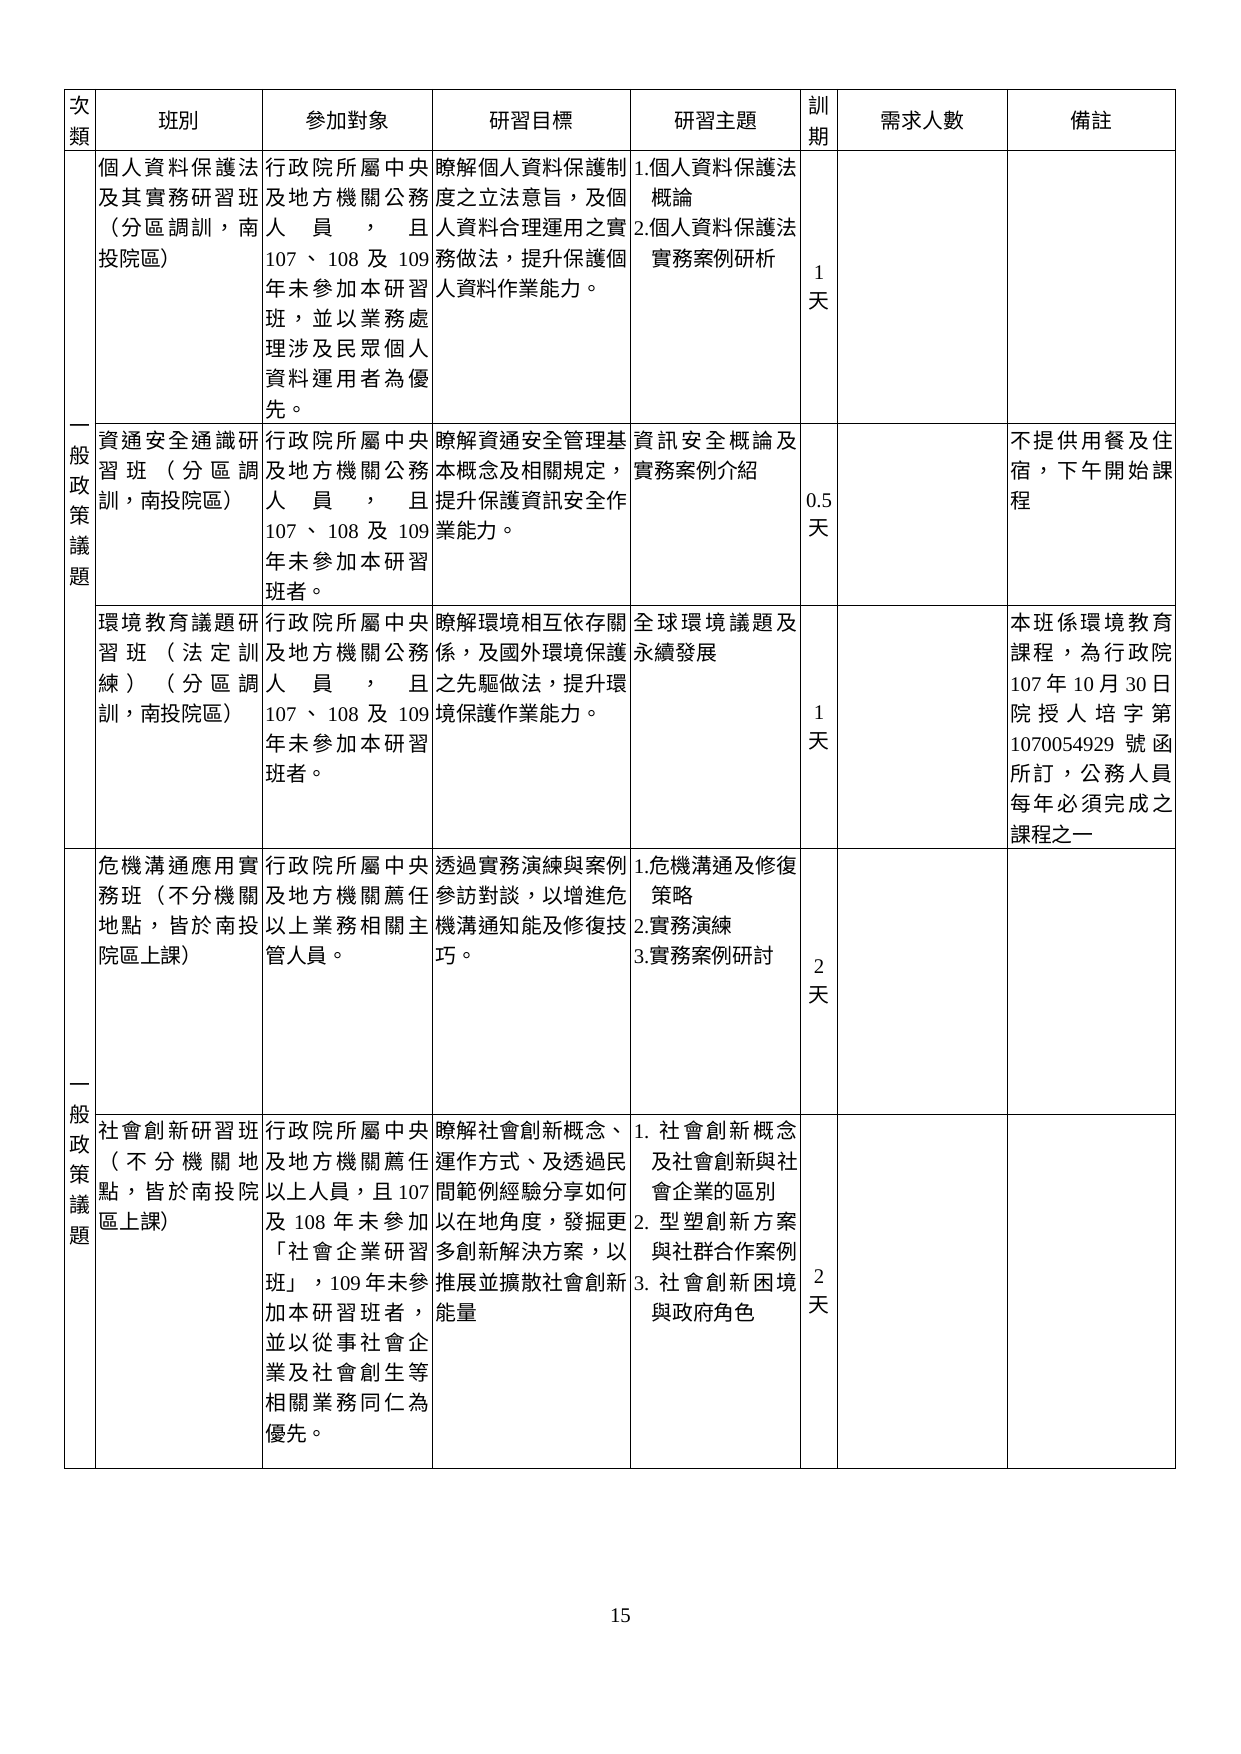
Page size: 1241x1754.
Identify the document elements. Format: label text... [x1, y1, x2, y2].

table_header 需求人數 [838, 90, 1007, 150]
table_cell 0.5天 [801, 424, 837, 605]
table_cell 2天 [801, 849, 837, 1114]
table_cell 1.個人資料保護法概論 2.個人資料保護法實務案例研析 [631, 151, 800, 423]
table_cell [1008, 1115, 1175, 1468]
table_cell 行政院所屬中央及地方機關公務人員，且107、108及109年未參加本研習班者。 [263, 424, 432, 605]
table_cell 透過實務演練與案例參訪對談，以增進危機溝通知能及修復技巧。 [433, 849, 630, 1114]
table_header 參加對象 [263, 90, 432, 150]
table_cell [838, 1115, 1007, 1468]
table_cell [838, 849, 1007, 1114]
table_cell 環境教育議題研習班（法定訓練）（分區調訓，南投院區） [96, 606, 262, 848]
table_cell 一般政策議題 [65, 151, 95, 848]
table_cell 本班係環境教育課程，為行政院107年10月30日院授人培字第1070054929號函所訂，公務人員每年必須完成之課程之一 [1008, 606, 1175, 848]
table_header 次類 [65, 90, 95, 150]
table_cell 2天 [801, 1115, 837, 1468]
table_cell 行政院所屬中央及地方機關公務人員，且107、108及109年未參加本研習班，並以業務處理涉及民眾個人資料運用者為優先。 [263, 151, 432, 423]
table_cell 行政院所屬中央及地方機關公務人員，且107、108及109年未參加本研習班者。 [263, 606, 432, 848]
table_header 研習目標 [433, 90, 630, 150]
table_cell 行政院所屬中央及地方機關薦任以上人員，且107及108年未參加「社會企業研習班」，109年未參加本研習班者，並以從事社會企業及社會創生等相關業務同仁為優先。 [263, 1115, 432, 1468]
table_cell 1.危機溝通及修復策略 2.實務演練 3.實務案例研討 [631, 849, 800, 1114]
table_cell 個人資料保護法及其實務研習班（分區調訓，南投院區） [96, 151, 262, 423]
table_cell 行政院所屬中央及地方機關薦任以上業務相關主管人員。 [263, 849, 432, 1114]
table_cell 社會創新研習班（不分機關地點，皆於南投院區上課） [96, 1115, 262, 1468]
table_header 備註 [1008, 90, 1175, 150]
table_cell [838, 424, 1007, 605]
table_cell 瞭解環境相互依存關係，及國外環境保護之先驅做法，提升環境保護作業能力。 [433, 606, 630, 848]
table_cell 一般政策議題 [65, 849, 95, 1468]
table_cell 瞭解資通安全管理基本概念及相關規定，提升保護資訊安全作業能力。 [433, 424, 630, 605]
table_cell [1008, 849, 1175, 1114]
table_cell 1天 [801, 606, 837, 848]
table_cell 1. 社會創新概念及社會創新與社會企業的區別 2. 型塑創新方案與社群合作案例 3. 社會創新困境與政府角色 [631, 1115, 800, 1468]
table_cell 1天 [801, 151, 837, 423]
table_cell [838, 151, 1007, 423]
table_cell 資通安全通識研習班（分區調訓，南投院區） [96, 424, 262, 605]
table_cell 危機溝通應用實務班（不分機關地點，皆於南投院區上課） [96, 849, 262, 1114]
table_cell [838, 606, 1007, 848]
table_header 訓期 [801, 90, 837, 150]
table_cell 資訊安全概論及實務案例介紹 [631, 424, 800, 605]
table_header 研習主題 [631, 90, 800, 150]
table_cell 全球環境議題及永續發展 [631, 606, 800, 848]
table_cell 不提供用餐及住宿，下午開始課程 [1008, 424, 1175, 605]
table_header 班別 [96, 90, 262, 150]
table_cell [1008, 151, 1175, 423]
table_cell 瞭解社會創新概念、運作方式、及透過民間範例經驗分享如何以在地角度，發掘更多創新解決方案，以推展並擴散社會創新能量 [433, 1115, 630, 1468]
table_cell 瞭解個人資料保護制度之立法意旨，及個人資料合理運用之實務做法，提升保護個人資料作業能力。 [433, 151, 630, 423]
